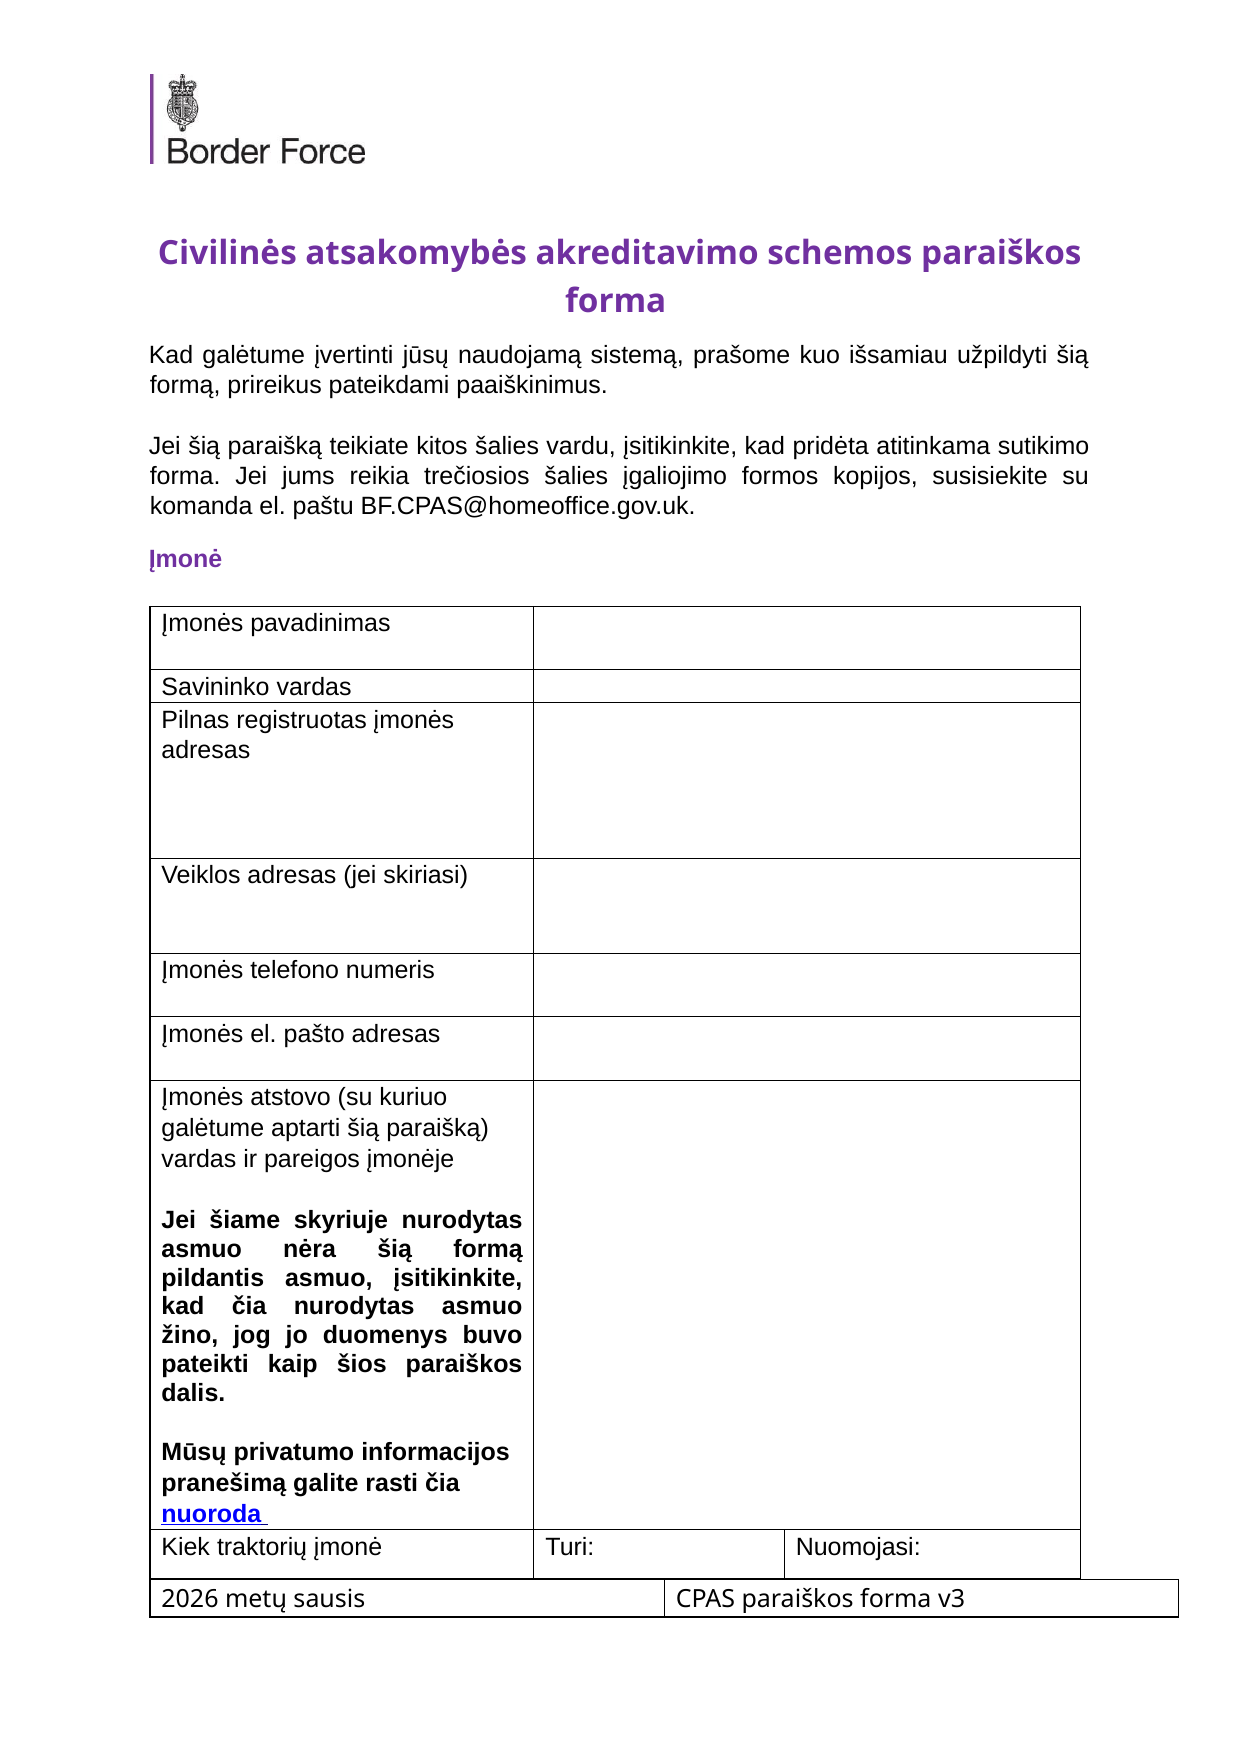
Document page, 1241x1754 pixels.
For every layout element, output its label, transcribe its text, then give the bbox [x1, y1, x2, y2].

table_cell Įmonės atstovo (su kuriuo galėtume aptarti šią paraišką) vardas ir pareigos įmonėje Jei šiame skyriuje nurodytas asmuo nėra šią formą pildantis asmuo, įsitikinkite, kad čia nurodytas asmuo žino, jog jo duomenys buvo pateikti kaip šios paraiškos dalis. Mūsų privatumo informacijos pranešimą galite rasti čia nuoroda [151, 1081, 533, 1529]
table_cell [534, 1081, 784, 1529]
table_cell [534, 1017, 784, 1080]
table_cell Savininko vardas [151, 670, 533, 702]
text Jei šią paraišką teikiate kitos šalies vardu, įsitikinkite, kad pridėta atitinkama sutikimo forma. Jei jums reikia trečiosios šalies įgaliojimo formos kopijos, susisiekite su komanda el. paštu BF.CPAS@homeoffice.gov.uk. [148, 431, 1091, 519]
table_header [534, 607, 784, 669]
table_cell Kiek traktorių įmonė [151, 1530, 533, 1578]
table_cell Įmonės telefono numeris [151, 954, 533, 1016]
table_header Įmonės pavadinimas [151, 607, 533, 669]
table_cell [534, 954, 784, 1016]
text Civilinės atsakomybės akreditavimo schemos paraiškos forma [150, 229, 1089, 323]
table_header [784, 607, 1080, 669]
table_cell Turi: [534, 1530, 784, 1578]
table_cell [784, 1017, 1080, 1080]
table_cell [534, 859, 784, 952]
table_cell Įmonės el. pašto adresas [151, 1017, 533, 1080]
table_cell Nuomojasi: [785, 1530, 1080, 1578]
table_cell [784, 1081, 1080, 1529]
table_cell [534, 670, 784, 702]
text Kad galėtume įvertinti jūsų naudojamą sistemą, prašome kuo išsamiau užpildyti šią formą, prireikus pateikdami paaiškinimus. [148, 341, 1091, 399]
table_cell [784, 954, 1080, 1016]
table_cell [534, 703, 784, 858]
table_cell Veiklos adresas (jei skiriasi) [151, 859, 533, 952]
table_cell [784, 859, 1080, 952]
table_cell [784, 670, 1080, 702]
table_cell [784, 703, 1080, 858]
table_cell Pilnas registruotas įmonės adresas [151, 703, 533, 858]
text Įmonė [148, 544, 1091, 573]
